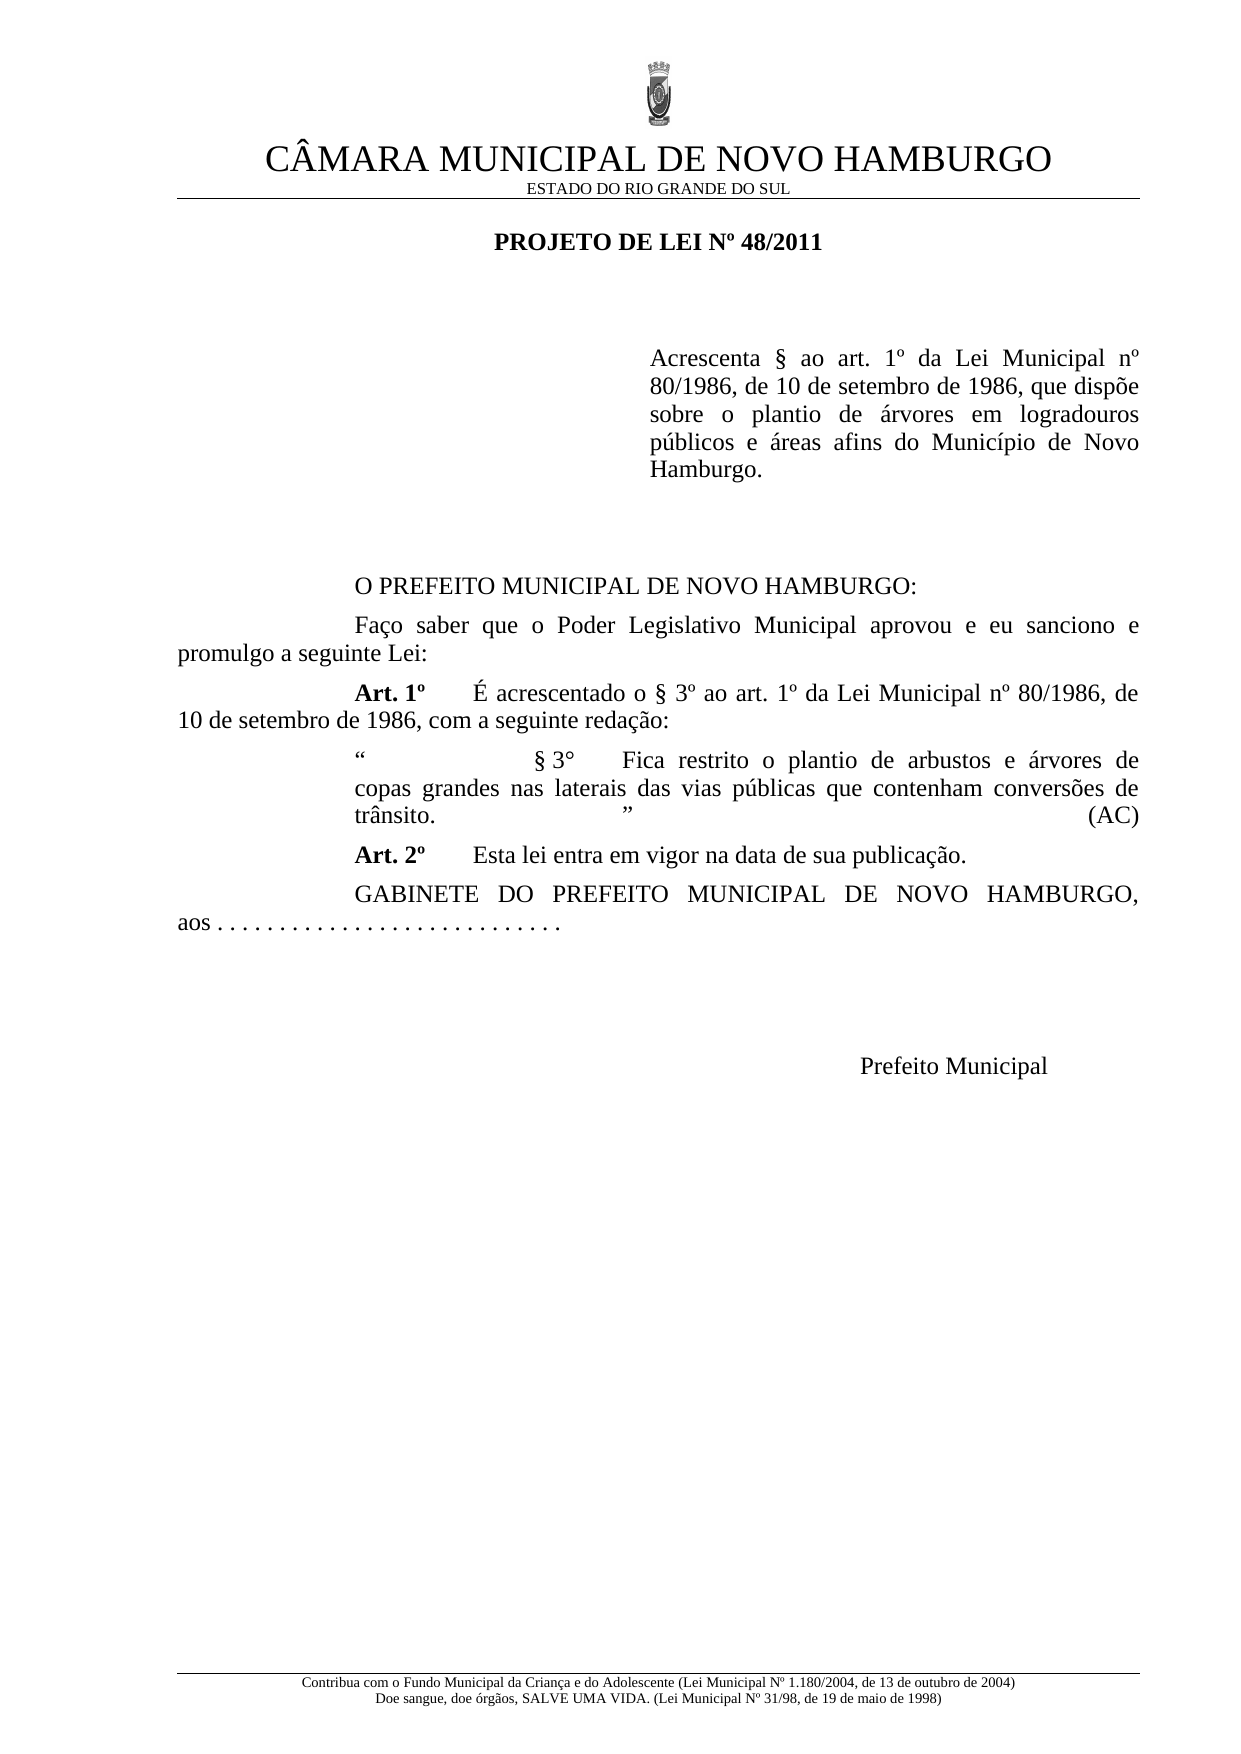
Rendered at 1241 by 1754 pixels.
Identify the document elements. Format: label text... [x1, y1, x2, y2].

text Art. 1º É acrescentado o § 3º ao art. 1º da Lei Municipal nº 80/1986, de 10 de setembro de 1986, com a seguinte redação: [177, 679, 1140, 734]
text Acrescenta § ao art. 1º da Lei Municipal nº 80/1986, de 10 de setembro de 1986, que dispõe sobre o plantio de árvores em logradouros públicos e áreas afins do Município de Novo Hamburgo. [649, 344, 1140, 483]
text Art. 2º Esta lei entra em vigor na data de sua publicação. [177, 841, 1140, 869]
text Prefeito Municipal [768, 1052, 1140, 1080]
text Faço saber que o Poder Legislativo Municipal aprovou e eu sanciono e promulgo a seguinte Lei: [177, 611, 1140, 667]
text “ § 3° Fica restrito o plantio de arbustos e árvores de copas grandes nas laterais das vias públicas que contenham conversões de trânsito. ” (AC) [354, 746, 1140, 829]
text O PREFEITO MUNICIPAL DE NOVO HAMBURGO: [177, 572, 1140, 599]
text GABINETE DO PREFEITO MUNICIPAL DE NOVO HAMBURGO, aos . . . . . . . . . . . . . . . . . . . . . . . . . . . . [177, 881, 1140, 936]
text PROJETO DE LEI Nº 48/2011 [177, 228, 1140, 256]
